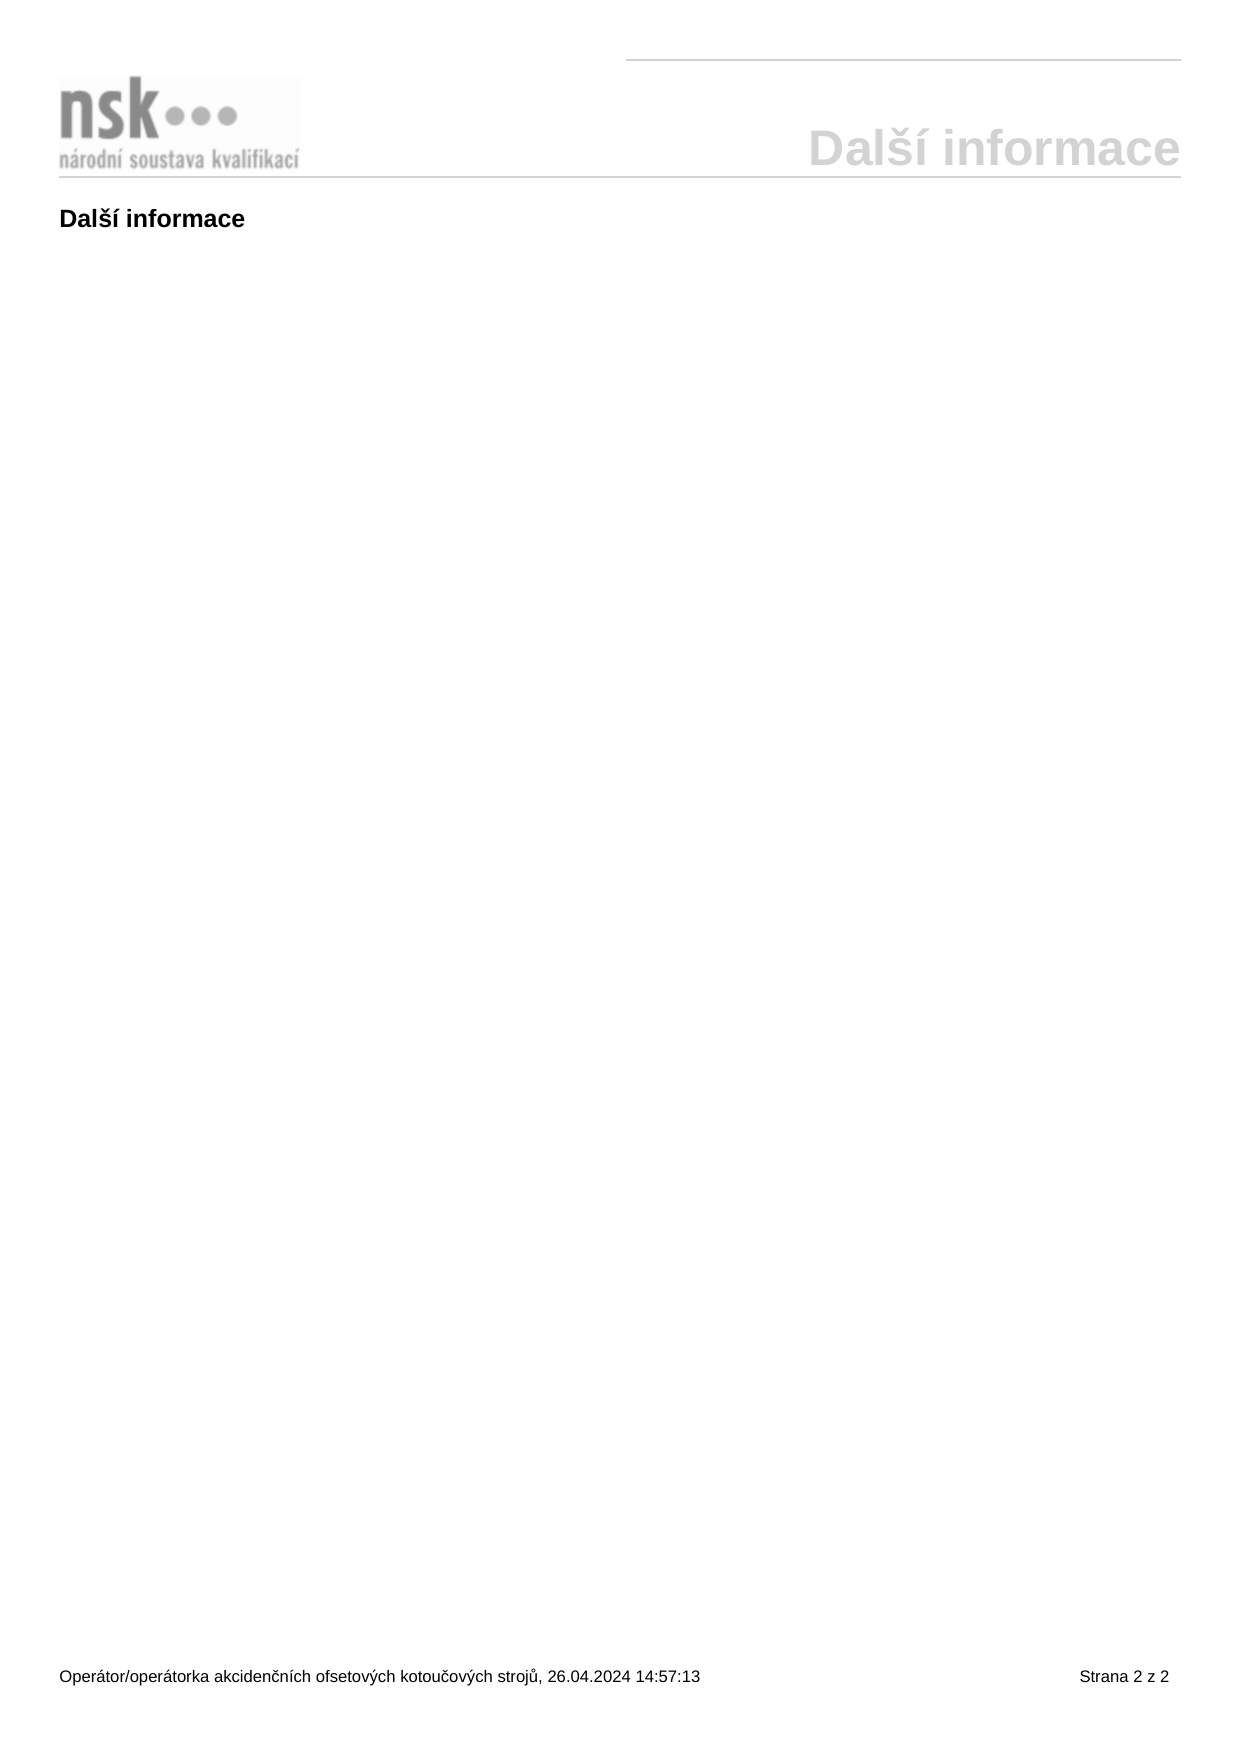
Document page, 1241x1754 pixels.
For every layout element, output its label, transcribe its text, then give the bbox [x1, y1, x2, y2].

picture [58, 59, 621, 171]
table_cell Operátor/operátorka akcidenčních ofsetových kotoučových strojů, 26.04.2024 14:57:13 [59, 1658, 862, 1694]
table_cell [626, 1397, 862, 1658]
table_cell [621, 59, 626, 170]
table_cell [626, 1136, 862, 1397]
table_cell [484, 1136, 620, 1397]
table_cell [484, 236, 620, 536]
table_cell [862, 836, 1169, 1136]
table_cell [484, 536, 620, 836]
table_cell Strana 2 z 2 [862, 1658, 1169, 1694]
table_cell [1169, 1658, 1181, 1694]
table_cell [59, 836, 483, 1136]
table_cell [620, 1136, 626, 1397]
table_cell [862, 536, 1169, 836]
table_cell Další informace [626, 61, 1181, 176]
table_cell [862, 236, 1169, 536]
table_cell [1169, 1136, 1181, 1397]
table_cell [626, 836, 862, 1136]
table_cell [620, 836, 626, 1136]
table_cell [862, 1397, 1169, 1658]
table_cell [1169, 536, 1181, 836]
table_cell [59, 171, 483, 176]
table_cell [1169, 236, 1181, 536]
table_cell [626, 236, 862, 536]
table_cell [626, 194, 862, 200]
table_cell [59, 1397, 483, 1658]
table_cell [59, 536, 483, 836]
table_cell [484, 171, 620, 176]
table_cell [59, 1136, 483, 1397]
table_cell [620, 236, 626, 536]
table_cell [59, 178, 1181, 194]
table_cell [1169, 836, 1181, 1136]
table_cell [620, 536, 626, 836]
table_cell [626, 536, 862, 836]
table_cell [620, 1397, 626, 1658]
table_cell [1169, 1397, 1181, 1658]
table_cell [484, 836, 620, 1136]
table_cell [484, 1397, 620, 1658]
table_cell [1169, 194, 1181, 200]
table_cell [862, 194, 1169, 200]
table_cell Další informace [59, 200, 1181, 236]
table_cell [862, 1136, 1169, 1397]
table_cell [59, 194, 483, 200]
table_cell [484, 194, 620, 200]
table_cell [59, 236, 483, 536]
